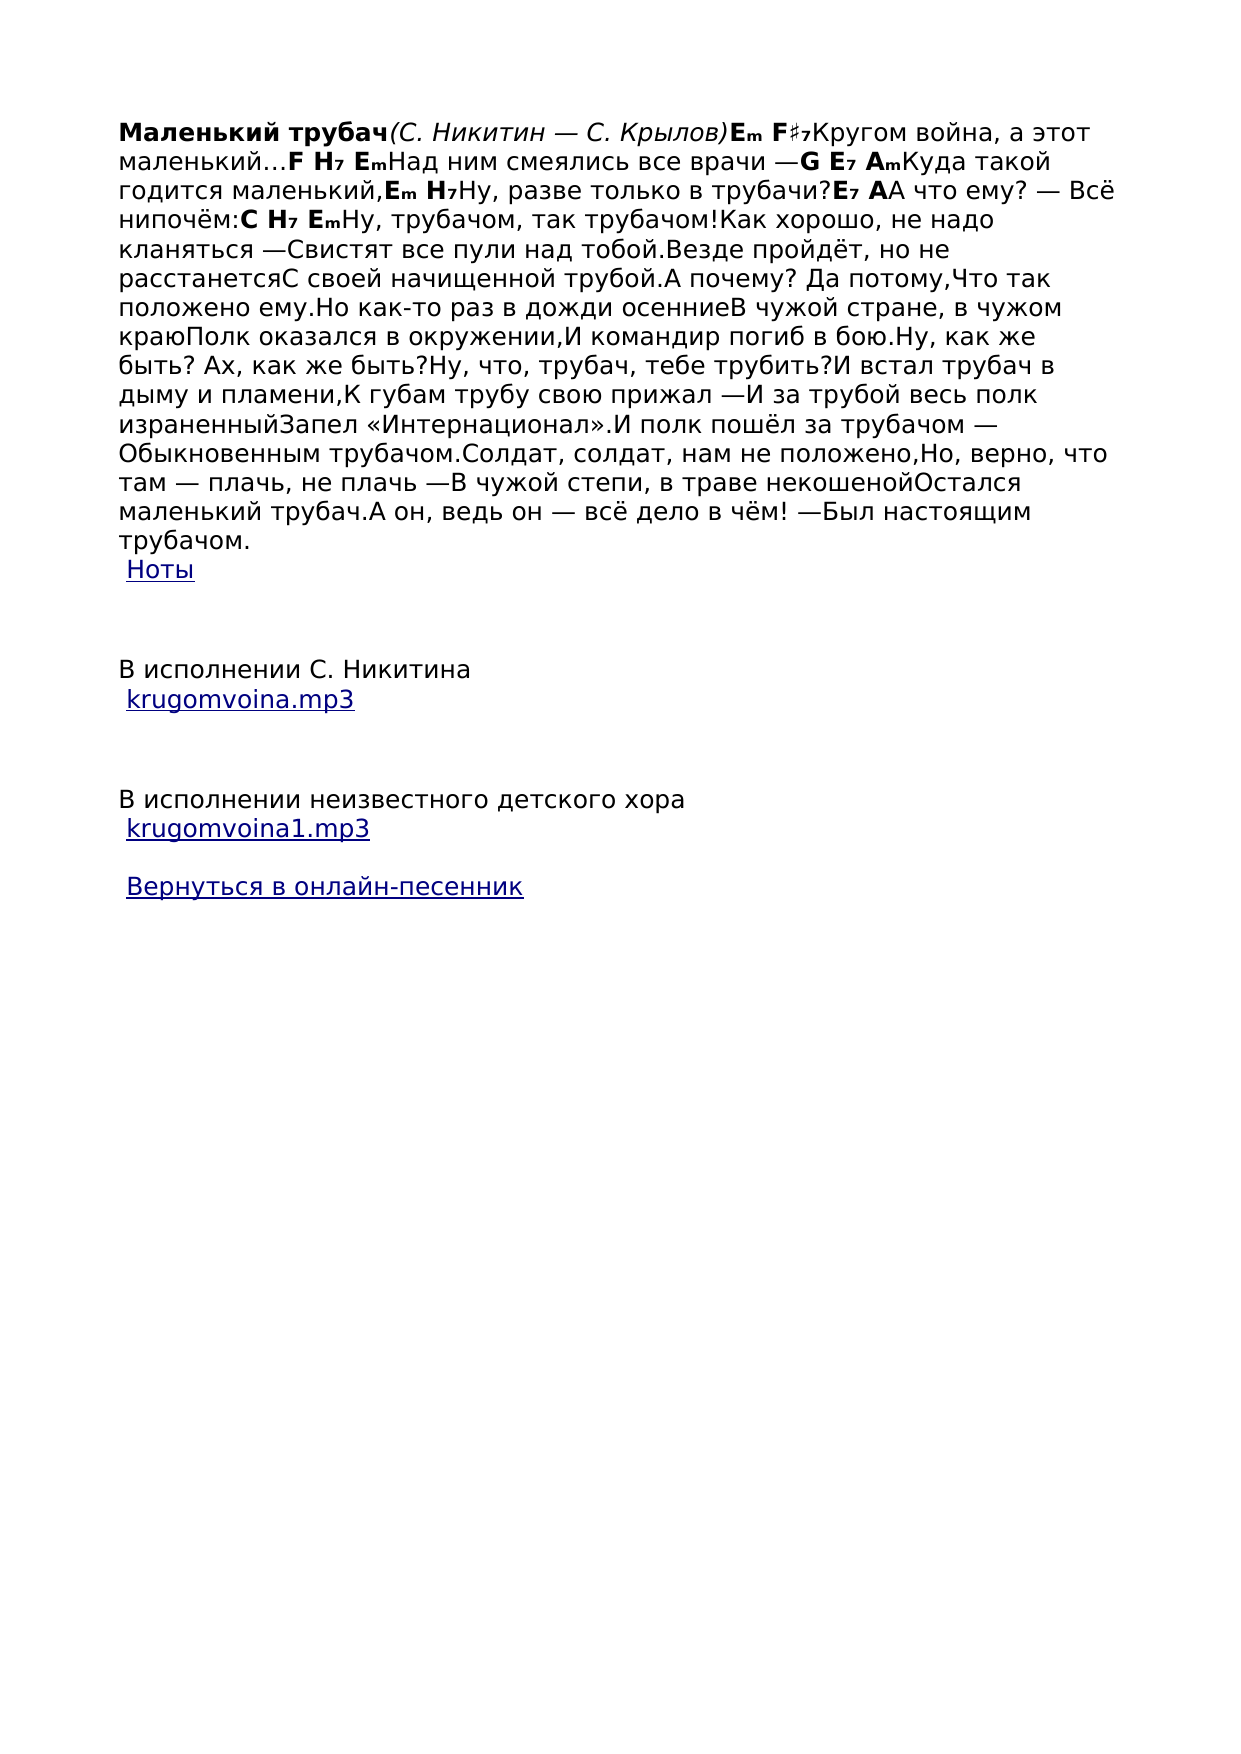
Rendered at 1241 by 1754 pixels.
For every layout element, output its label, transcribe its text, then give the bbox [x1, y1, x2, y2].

text В исполнении неизвестного детского хора krugomvoina1.mp3 Вернуться в онлайн-песенник [118, 785, 1122, 901]
text В исполнении С. Никитина krugomvoina.mp3 [118, 656, 1122, 772]
text Маленький трубач(С. Никитин — С. Крылов)Eₘ F♯₇Кругом война, а этот маленький…F H₇ EₘНад ним смеялись все врачи —G E₇ AₘКуда такой годится маленький,Eₘ H₇Ну, разве только в трубачи?E₇ AА что ему? — Всё нипочём:C H₇ EₘНу, трубачом, так трубачом!Как хорошо, не надо кланяться —Свистят все пули над тобой.Везде пройдёт, но не расстанетсяС своей начищенной трубой.А почему? Да потому,Что так положено ему.Но как-то раз в дожди осенниеВ чужой стране, в чужом краюПолк оказался в окружении,И командир погиб в бою.Ну, как же быть? Ах, как же быть?Ну, что, трубач, тебе трубить?И встал трубач в дыму и пламени,К губам трубу свою прижал —И за трубой весь полк израненныйЗапел «Интернационал».И полк пошёл за трубачом —Обыкновенным трубачом.Солдат, солдат, нам не положено,Но, верно, что там — плачь, не плачь —В чужой степи, в траве некошенойОстался маленький трубач.А он, ведь он — всё дело в чём! —Был настоящим трубачом. Ноты [118, 118, 1122, 643]
